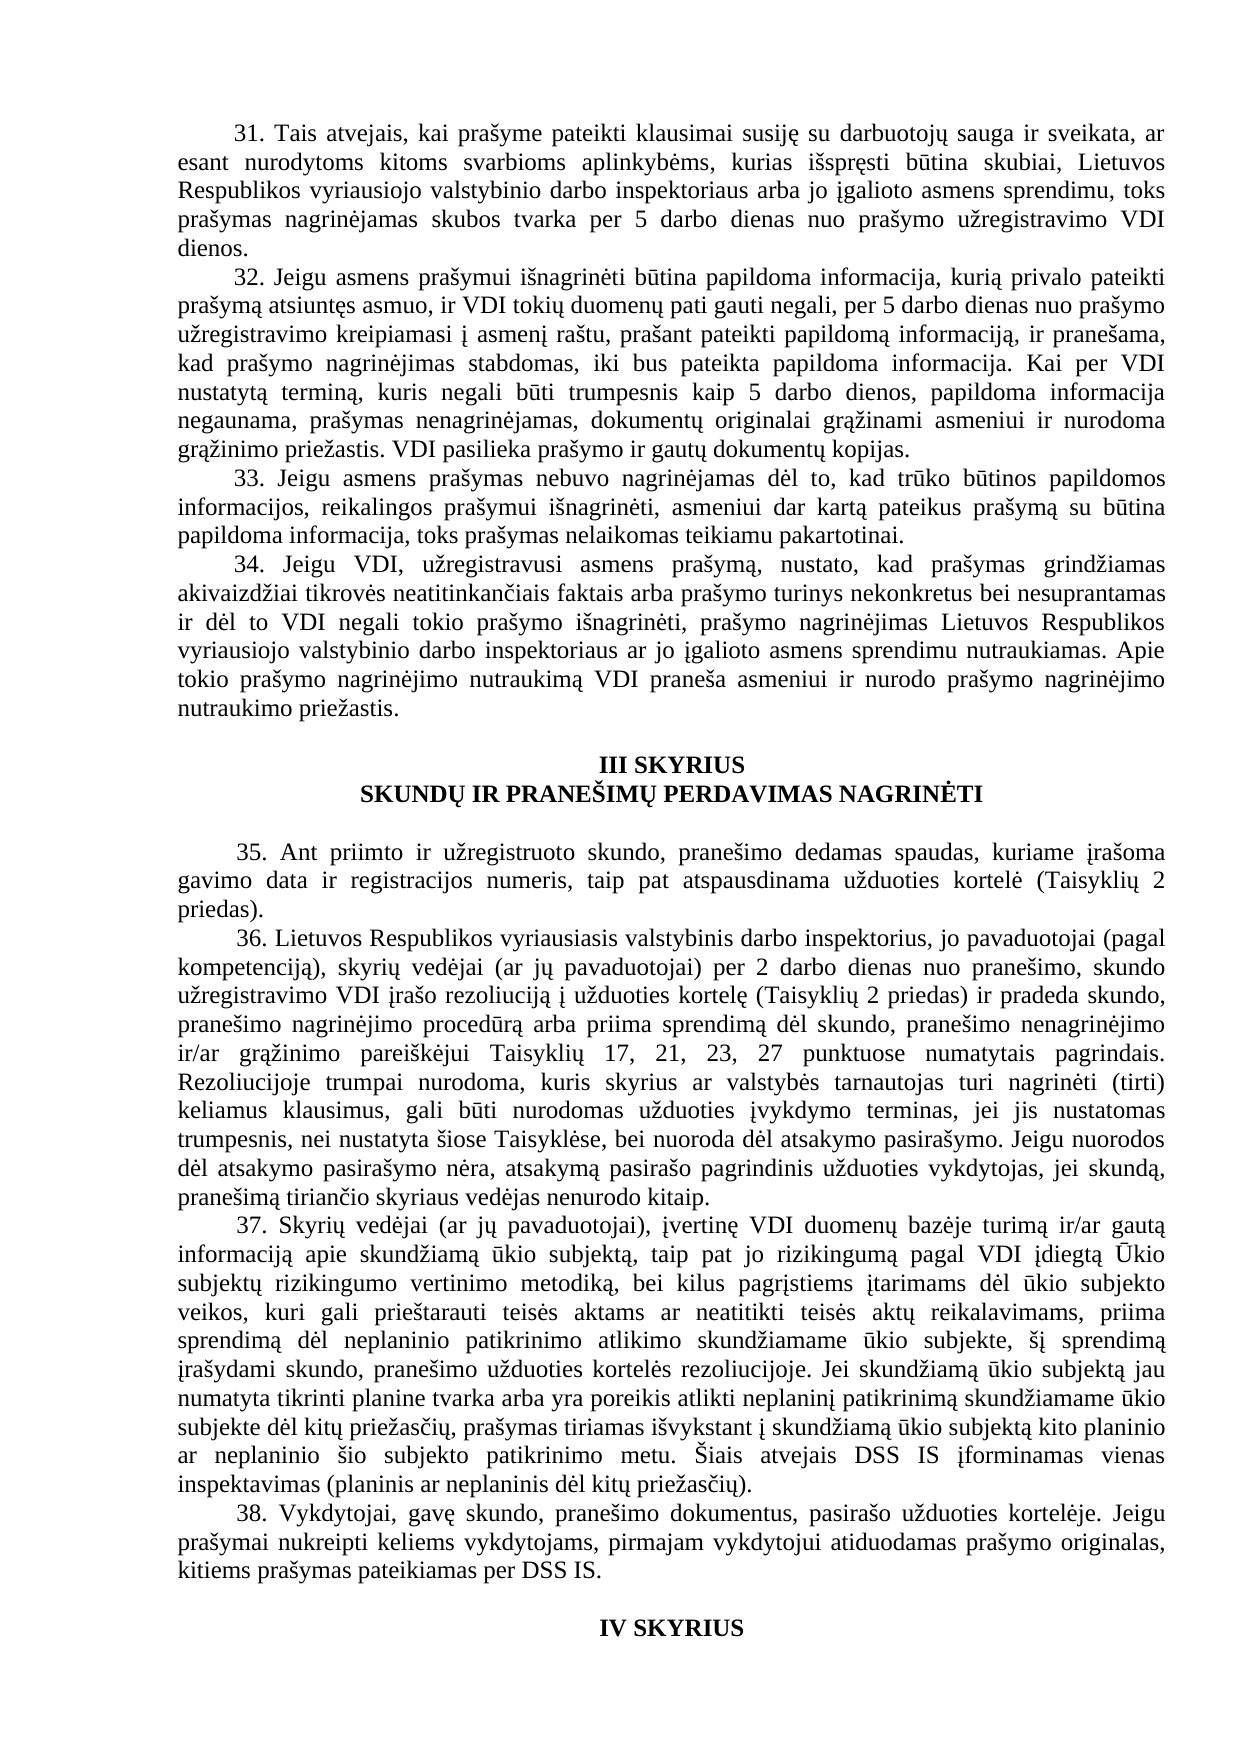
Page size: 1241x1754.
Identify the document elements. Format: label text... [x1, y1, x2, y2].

text III SKYRIUS [177, 751, 1166, 779]
text SKUNDŲ IR PRANEŠIMŲ PERDAVIMAS NAGRINĖTI [177, 779, 1166, 808]
text 35. Ant priimto ir užregistruoto skundo, pranešimo dedamas spaudas, kuriame įrašoma gavimo data ir registracijos numeris, taip pat atspausdinama užduoties kortelė (Taisyklių 2 priedas). [177, 837, 1166, 923]
text 31. Tais atvejais, kai prašyme pateikti klausimai susiję su darbuotojų sauga ir sveikata, ar esant nurodytoms kitoms svarbioms aplinkybėms, kurias išspręsti būtina skubiai, Lietuvos Respublikos vyriausiojo valstybinio darbo inspektoriaus arba jo įgalioto asmens sprendimu, toks prašymas nagrinėjamas skubos tvarka per 5 darbo dienas nuo prašymo užregistravimo VDI dienos. [177, 118, 1166, 262]
text 32. Jeigu asmens prašymui išnagrinėti būtina papildoma informacija, kurią privalo pateikti prašymą atsiuntęs asmuo, ir VDI tokių duomenų pati gauti negali, per 5 darbo dienas nuo prašymo užregistravimo kreipiamasi į asmenį raštu, prašant pateikti papildomą informaciją, ir pranešama, kad prašymo nagrinėjimas stabdomas, iki bus pateikta papildoma informacija. Kai per VDI nustatytą terminą, kuris negali būti trumpesnis kaip 5 darbo dienos, papildoma informacija negaunama, prašymas nenagrinėjamas, dokumentų originalai grąžinami asmeniui ir nurodoma grąžinimo priežastis. VDI pasilieka prašymo ir gautų dokumentų kopijas. [177, 262, 1166, 463]
text 38. Vykdytojai, gavę skundo, pranešimo dokumentus, pasirašo užduoties kortelėje. Jeigu prašymai nukreipti keliems vykdytojams, pirmajam vykdytojui atiduodamas prašymo originalas, kitiems prašymas pateikiamas per DSS IS. [177, 1498, 1166, 1584]
text 33. Jeigu asmens prašymas nebuvo nagrinėjamas dėl to, kad trūko būtinos papildomos informacijos, reikalingos prašymui išnagrinėti, asmeniui dar kartą pateikus prašymą su būtina papildoma informacija, toks prašymas nelaikomas teikiamu pakartotinai. [177, 463, 1166, 549]
text IV SKYRIUS [177, 1613, 1166, 1642]
text 37. Skyrių vedėjai (ar jų pavaduotojai), įvertinę VDI duomenų bazėje turimą ir/ar gautą informaciją apie skundžiamą ūkio subjektą, taip pat jo rizikingumą pagal VDI įdiegtą Ūkio subjektų rizikingumo vertinimo metodiką, bei kilus pagrįstiems įtarimams dėl ūkio subjekto veikos, kuri gali prieštarauti teisės aktams ar neatitikti teisės aktų reikalavimams, priima sprendimą dėl neplaninio patikrinimo atlikimo skundžiamame ūkio subjekte, šį sprendimą įrašydami skundo, pranešimo užduoties kortelės rezoliucijoje. Jei skundžiamą ūkio subjektą jau numatyta tikrinti planine tvarka arba yra poreikis atlikti neplaninį patikrinimą skundžiamame ūkio subjekte dėl kitų priežasčių, prašymas tiriamas išvykstant į skundžiamą ūkio subjektą kito planinio ar neplaninio šio subjekto patikrinimo metu. Šiais atvejais DSS IS įforminamas vienas inspektavimas (planinis ar neplaninis dėl kitų priežasčių). [177, 1211, 1166, 1498]
text 36. Lietuvos Respublikos vyriausiasis valstybinis darbo inspektorius, jo pavaduotojai (pagal kompetenciją), skyrių vedėjai (ar jų pavaduotojai) per 2 darbo dienas nuo pranešimo, skundo užregistravimo VDI įrašo rezoliuciją į užduoties kortelę (Taisyklių 2 priedas) ir pradeda skundo, pranešimo nagrinėjimo procedūrą arba priima sprendimą dėl skundo, pranešimo nenagrinėjimo ir/ar grąžinimo pareiškėjui Taisyklių 17, 21, 23, 27 punktuose numatytais pagrindais. Rezoliucijoje trumpai nurodoma, kuris skyrius ar valstybės tarnautojas turi nagrinėti (tirti) keliamus klausimus, gali būti nurodomas užduoties įvykdymo terminas, jei jis nustatomas trumpesnis, nei nustatyta šiose Taisyklėse, bei nuoroda dėl atsakymo pasirašymo. Jeigu nuorodos dėl atsakymo pasirašymo nėra, atsakymą pasirašo pagrindinis užduoties vykdytojas, jei skundą, pranešimą tiriančio skyriaus vedėjas nenurodo kitaip. [177, 923, 1166, 1211]
text 34. Jeigu VDI, užregistravusi asmens prašymą, nustato, kad prašymas grindžiamas akivaizdžiai tikrovės neatitinkančiais faktais arba prašymo turinys nekonkretus bei nesuprantamas ir dėl to VDI negali tokio prašymo išnagrinėti, prašymo nagrinėjimas Lietuvos Respublikos vyriausiojo valstybinio darbo inspektoriaus ar jo įgalioto asmens sprendimu nutraukiamas. Apie tokio prašymo nagrinėjimo nutraukimą VDI praneša asmeniui ir nurodo prašymo nagrinėjimo nutraukimo priežastis. [177, 549, 1166, 722]
